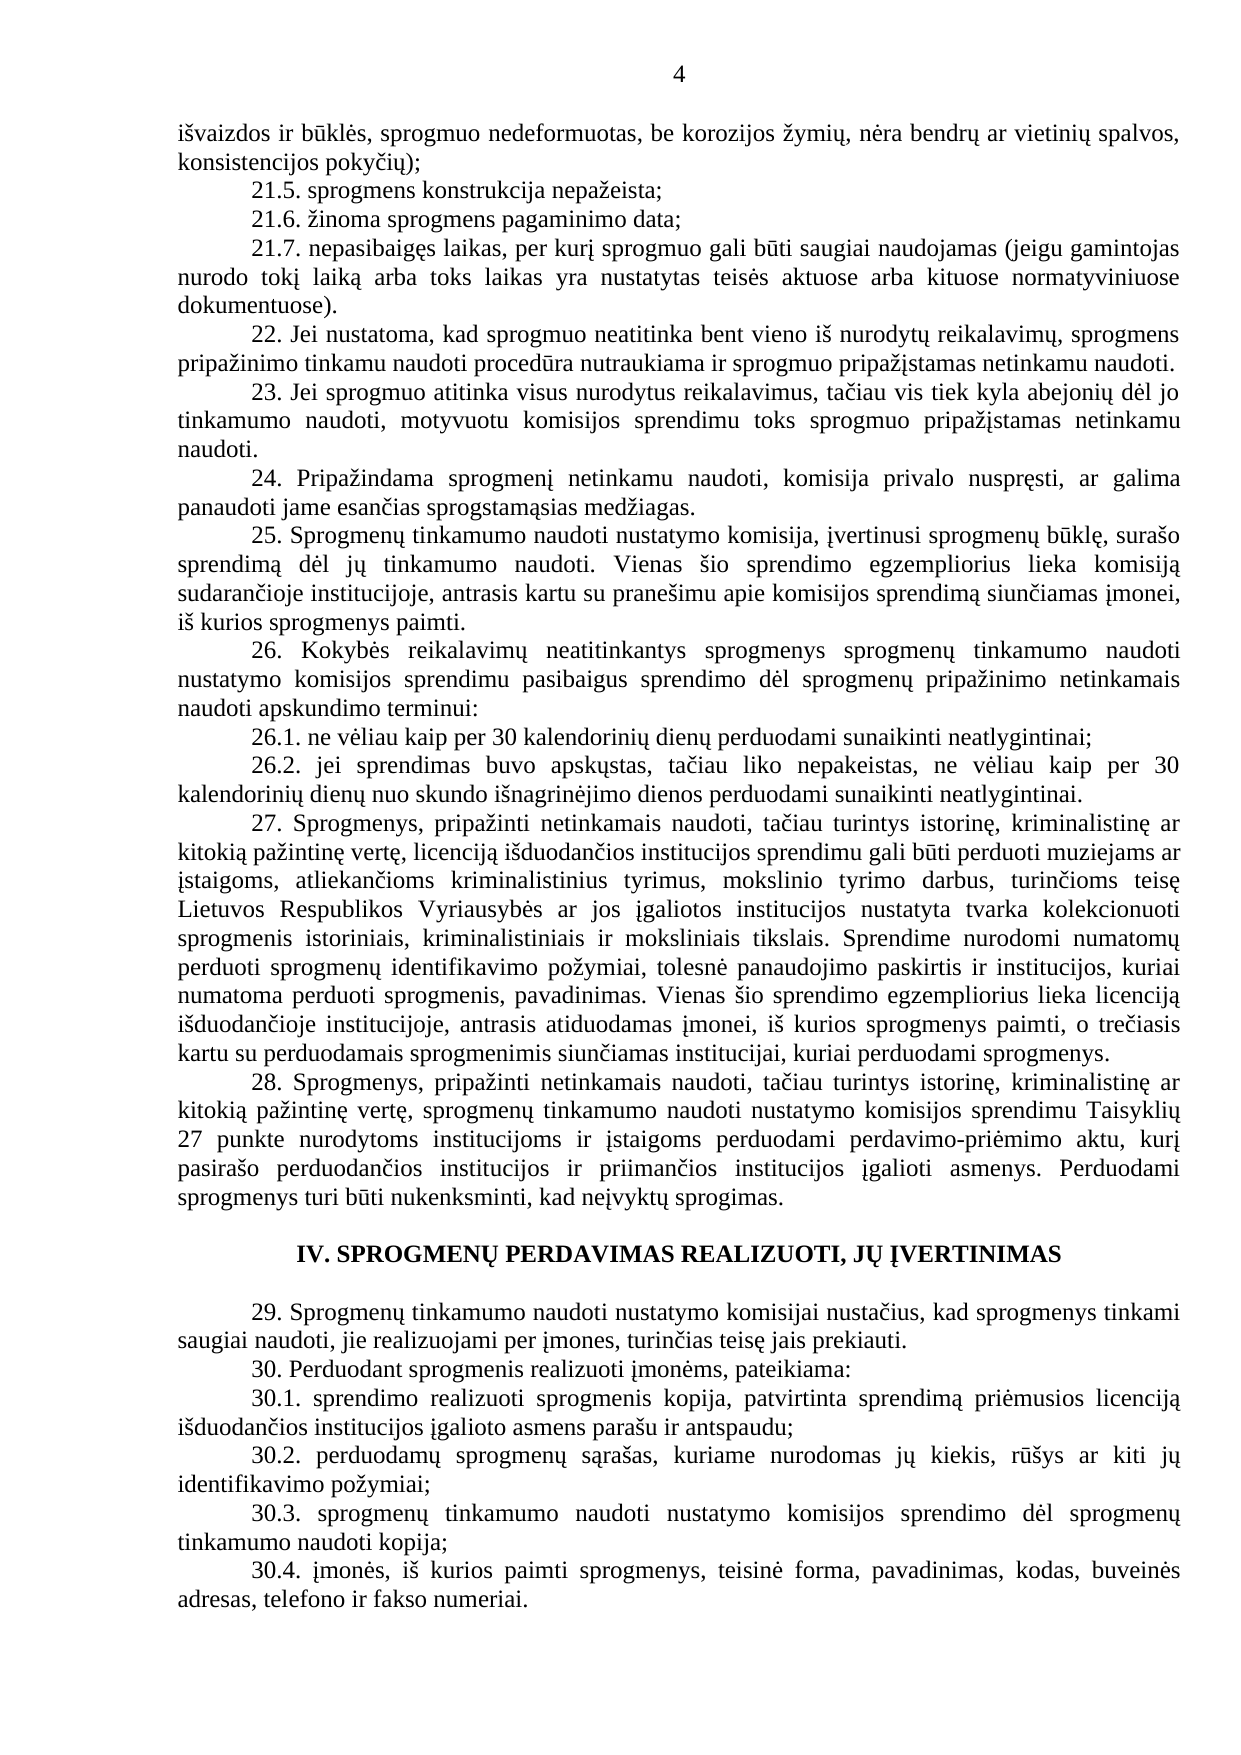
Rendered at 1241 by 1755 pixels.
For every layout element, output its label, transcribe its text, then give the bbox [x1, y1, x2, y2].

text 26. Kokybės reikalavimų neatitinkantys sprogmenys sprogmenų tinkamumo naudoti nustatymo komisijos sprendimu pasibaigus sprendimo dėl sprogmenų pripažinimo netinkamais naudoti apskundimo terminui: [177, 636, 1181, 722]
text 26.1. ne vėliau kaip per 30 kalendorinių dienų perduodami sunaikinti neatlygintinai; [177, 722, 1181, 751]
text 24. Pripažindama sprogmenį netinkamu naudoti, komisija privalo nuspręsti, ar galima panaudoti jame esančias sprogstamąsias medžiagas. [177, 463, 1181, 521]
text 21.6. žinoma sprogmens pagaminimo data; [177, 204, 1181, 233]
text 30.2. perduodamų sprogmenų sąrašas, kuriame nurodomas jų kiekis, rūšys ar kiti jų identifikavimo požymiai; [177, 1441, 1181, 1498]
text 30.3. sprogmenų tinkamumo naudoti nustatymo komisijos sprendimo dėl sprogmenų tinkamumo naudoti kopija; [177, 1498, 1181, 1556]
text 26.2. jei sprendimas buvo apskųstas, tačiau liko nepakeistas, ne vėliau kaip per 30 kalendorinių dienų nuo skundo išnagrinėjimo dienos perduodami sunaikinti neatlygintinai. [177, 751, 1181, 808]
text 25. Sprogmenų tinkamumo naudoti nustatymo komisija, įvertinusi sprogmenų būklę, surašo sprendimą dėl jų tinkamumo naudoti. Vienas šio sprendimo egzempliorius lieka komisiją sudarančioje institucijoje, antrasis kartu su pranešimu apie komisijos sprendimą siunčiamas įmonei, iš kurios sprogmenys paimti. [177, 521, 1181, 636]
text 22. Jei nustatoma, kad sprogmuo neatitinka bent vieno iš nurodytų reikalavimų, sprogmens pripažinimo tinkamu naudoti procedūra nutraukiama ir sprogmuo pripažįstamas netinkamu naudoti. [177, 319, 1181, 377]
text 30. Perduodant sprogmenis realizuoti įmonėms, pateikiama: [177, 1354, 1181, 1383]
text iV. SPROGMENŲ PERDAVIMAS REALIZUOTI, jų įvertinimas [177, 1239, 1181, 1268]
text 29. Sprogmenų tinkamumo naudoti nustatymo komisijai nustačius, kad sprogmenys tinkami saugiai naudoti, jie realizuojami per įmones, turinčias teisę jais prekiauti. [177, 1297, 1181, 1354]
text 23. Jei sprogmuo atitinka visus nurodytus reikalavimus, tačiau vis tiek kyla abejonių dėl jo tinkamumo naudoti, motyvuotu komisijos sprendimu toks sprogmuo pripažįstamas netinkamu naudoti. [177, 377, 1181, 463]
text 27. Sprogmenys, pripažinti netinkamais naudoti, tačiau turintys istorinę, kriminalistinę ar kitokią pažintinę vertę, licenciją išduodančios institucijos sprendimu gali būti perduoti muziejams ar įstaigoms, atliekančioms kriminalistinius tyrimus, mokslinio tyrimo darbus, turinčioms teisę Lietuvos Respublikos Vyriausybės ar jos įgaliotos institucijos nustatyta tvarka kolekcionuoti sprogmenis istoriniais, kriminalistiniais ir moksliniais tikslais. Sprendime nurodomi numatomų perduoti sprogmenų identifikavimo požymiai, tolesnė panaudojimo paskirtis ir institucijos, kuriai numatoma perduoti sprogmenis, pavadinimas. Vienas šio sprendimo egzempliorius lieka licenciją išduodančioje institucijoje, antrasis atiduodamas įmonei, iš kurios sprogmenys paimti, o trečiasis kartu su perduodamais sprogmenimis siunčiamas institucijai, kuriai perduodami sprogmenys. [177, 808, 1181, 1067]
text 21.7. nepasibaigęs laikas, per kurį sprogmuo gali būti saugiai naudojamas (jeigu gamintojas nurodo tokį laiką arba toks laikas yra nustatytas teisės aktuose arba kituose normatyviniuose dokumentuose). [177, 233, 1181, 319]
text 28. Sprogmenys, pripažinti netinkamais naudoti, tačiau turintys istorinę, kriminalistinę ar kitokią pažintinę vertę, sprogmenų tinkamumo naudoti nustatymo komisijos sprendimu Taisyklių 27 punkte nurodytoms institucijoms ir įstaigoms perduodami perdavimo-priėmimo aktu, kurį pasirašo perduodančios institucijos ir priimančios institucijos įgalioti asmenys. Perduodami sprogmenys turi būti nukenksminti, kad neįvyktų sprogimas. [177, 1067, 1181, 1211]
text 21.5. sprogmens konstrukcija nepažeista; [177, 176, 1181, 204]
text 30.1. sprendimo realizuoti sprogmenis kopija, patvirtinta sprendimą priėmusios licenciją išduodančios institucijos įgalioto asmens parašu ir antspaudu; [177, 1383, 1181, 1441]
text išvaizdos ir būklės, sprogmuo nedeformuotas, be korozijos žymių, nėra bendrų ar vietinių spalvos, konsistencijos pokyčių); [177, 118, 1181, 176]
text 30.4. įmonės, iš kurios paimti sprogmenys, teisinė forma, pavadinimas, kodas, buveinės adresas, telefono ir fakso numeriai. [177, 1556, 1181, 1613]
